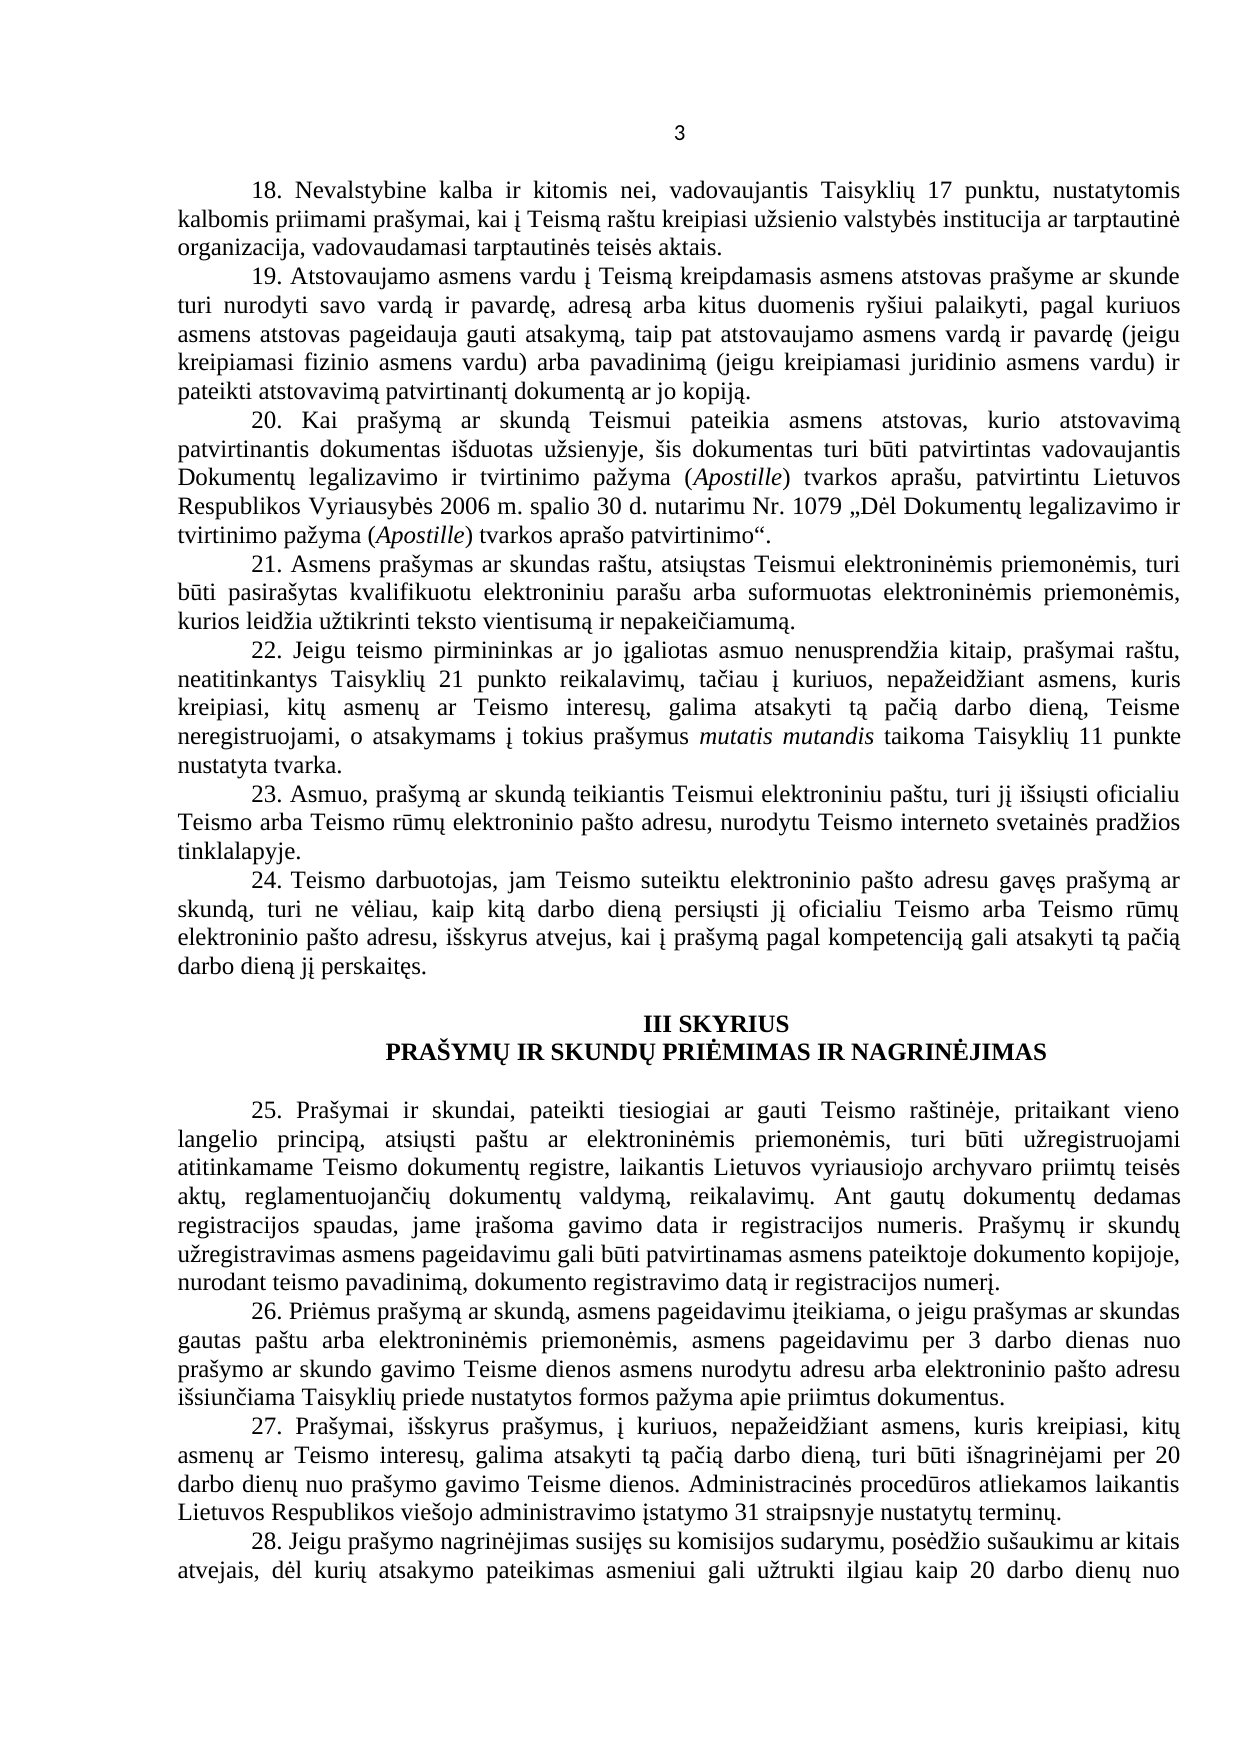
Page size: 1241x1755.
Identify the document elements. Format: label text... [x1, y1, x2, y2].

text 28. Jeigu prašymo nagrinėjimas susijęs su komisijos sudarymu, posėdžio sušaukimu ar kitais atvejais, dėl kurių atsakymo pateikimas asmeniui gali užtrukti ilgiau kaip 20 darbo dienų nuo [177, 1526, 1181, 1584]
text 27. Prašymai, išskyrus prašymus, į kuriuos, nepažeidžiant asmens, kuris kreipiasi, kitų asmenų ar Teismo interesų, galima atsakyti tą pačią darbo dieną, turi būti išnagrinėjami per 20 darbo dienų nuo prašymo gavimo Teisme dienos. Administracinės procedūros atliekamos laikantis Lietuvos Respublikos viešojo administravimo įstatymo 31 straipsnyje nustatytų terminų. [177, 1411, 1181, 1526]
text 19. Atstovaujamo asmens vardu į Teismą kreipdamasis asmens atstovas prašyme ar skunde turi nurodyti savo vardą ir pavardę, adresą arba kitus duomenis ryšiui palaikyti, pagal kuriuos asmens atstovas pageidauja gauti atsakymą, taip pat atstovaujamo asmens vardą ir pavardę (jeigu kreipiamasi fizinio asmens vardu) arba pavadinimą (jeigu kreipiamasi juridinio asmens vardu) ir pateikti atstovavimą patvirtinantį dokumentą ar jo kopiją. [177, 261, 1181, 405]
text 21. Asmens prašymas ar skundas raštu, atsiųstas Teismui elektroninėmis priemonėmis, turi būti pasirašytas kvalifikuotu elektroniniu parašu arba suformuotas elektroninėmis priemonėmis, kurios leidžia užtikrinti teksto vientisumą ir nepakeičiamumą. [177, 549, 1181, 635]
text 24. Teismo darbuotojas, jam Teismo suteiktu elektroninio pašto adresu gavęs prašymą ar skundą, turi ne vėliau, kaip kitą darbo dieną persiųsti jį oficialiu Teismo arba Teismo rūmų elektroninio pašto adresu, išskyrus atvejus, kai į prašymą pagal kompetenciją gali atsakyti tą pačią darbo dieną jį perskaitęs. [177, 865, 1181, 980]
text 26. Priėmus prašymą ar skundą, asmens pageidavimu įteikiama, o jeigu prašymas ar skundas gautas paštu arba elektroninėmis priemonėmis, asmens pageidavimu per 3 darbo dienas nuo prašymo ar skundo gavimo Teisme dienos asmens nurodytu adresu arba elektroninio pašto adresu išsiunčiama Taisyklių priede nustatytos formos pažyma apie priimtus dokumentus. [177, 1296, 1181, 1411]
text 20. Kai prašymą ar skundą Teismui pateikia asmens atstovas, kurio atstovavimą patvirtinantis dokumentas išduotas užsienyje, šis dokumentas turi būti patvirtintas vadovaujantis Dokumentų legalizavimo ir tvirtinimo pažyma (Apostille) tvarkos aprašu, patvirtintu Lietuvos Respublikos Vyriausybės 2006 m. spalio 30 d. nutarimu Nr. 1079 „Dėl Dokumentų legalizavimo ir tvirtinimo pažyma (Apostille) tvarkos aprašo patvirtinimo“. [177, 405, 1181, 549]
text PRAŠYMŲ IR SKUNDŲ PRIĖMIMAS IR NAGRINĖJIMAS [177, 1037, 1181, 1066]
text III SKYRIUS [177, 1009, 1181, 1037]
text 22. Jeigu teismo pirmininkas ar jo įgaliotas asmuo nenusprendžia kitaip, prašymai raštu, neatitinkantys Taisyklių 21 punkto reikalavimų, tačiau į kuriuos, nepažeidžiant asmens, kuris kreipiasi, kitų asmenų ar Teismo interesų, galima atsakyti tą pačią darbo dieną, Teisme neregistruojami, o atsakymams į tokius prašymus mutatis mutandis taikoma Taisyklių 11 punkte nustatyta tvarka. [177, 635, 1181, 779]
text 25. Prašymai ir skundai, pateikti tiesiogiai ar gauti Teismo raštinėje, pritaikant vieno langelio principą, atsiųsti paštu ar elektroninėmis priemonėmis, turi būti užregistruojami atitinkamame Teismo dokumentų registre, laikantis Lietuvos vyriausiojo archyvaro priimtų teisės aktų, reglamentuojančių dokumentų valdymą, reikalavimų. Ant gautų dokumentų dedamas registracijos spaudas, jame įrašoma gavimo data ir registracijos numeris. Prašymų ir skundų užregistravimas asmens pageidavimu gali būti patvirtinamas asmens pateiktoje dokumento kopijoje, nurodant teismo pavadinimą, dokumento registravimo datą ir registracijos numerį. [177, 1095, 1181, 1296]
text 23. Asmuo, prašymą ar skundą teikiantis Teismui elektroniniu paštu, turi jį išsiųsti oficialiu Teismo arba Teismo rūmų elektroninio pašto adresu, nurodytu Teismo interneto svetainės pradžios tinklalapyje. [177, 779, 1181, 865]
text 18. Nevalstybine kalba ir kitomis nei, vadovaujantis Taisyklių 17 punktu, nustatytomis kalbomis priimami prašymai, kai į Teismą raštu kreipiasi užsienio valstybės institucija ar tarptautinė organizacija, vadovaudamasi tarptautinės teisės aktais. [177, 175, 1181, 261]
